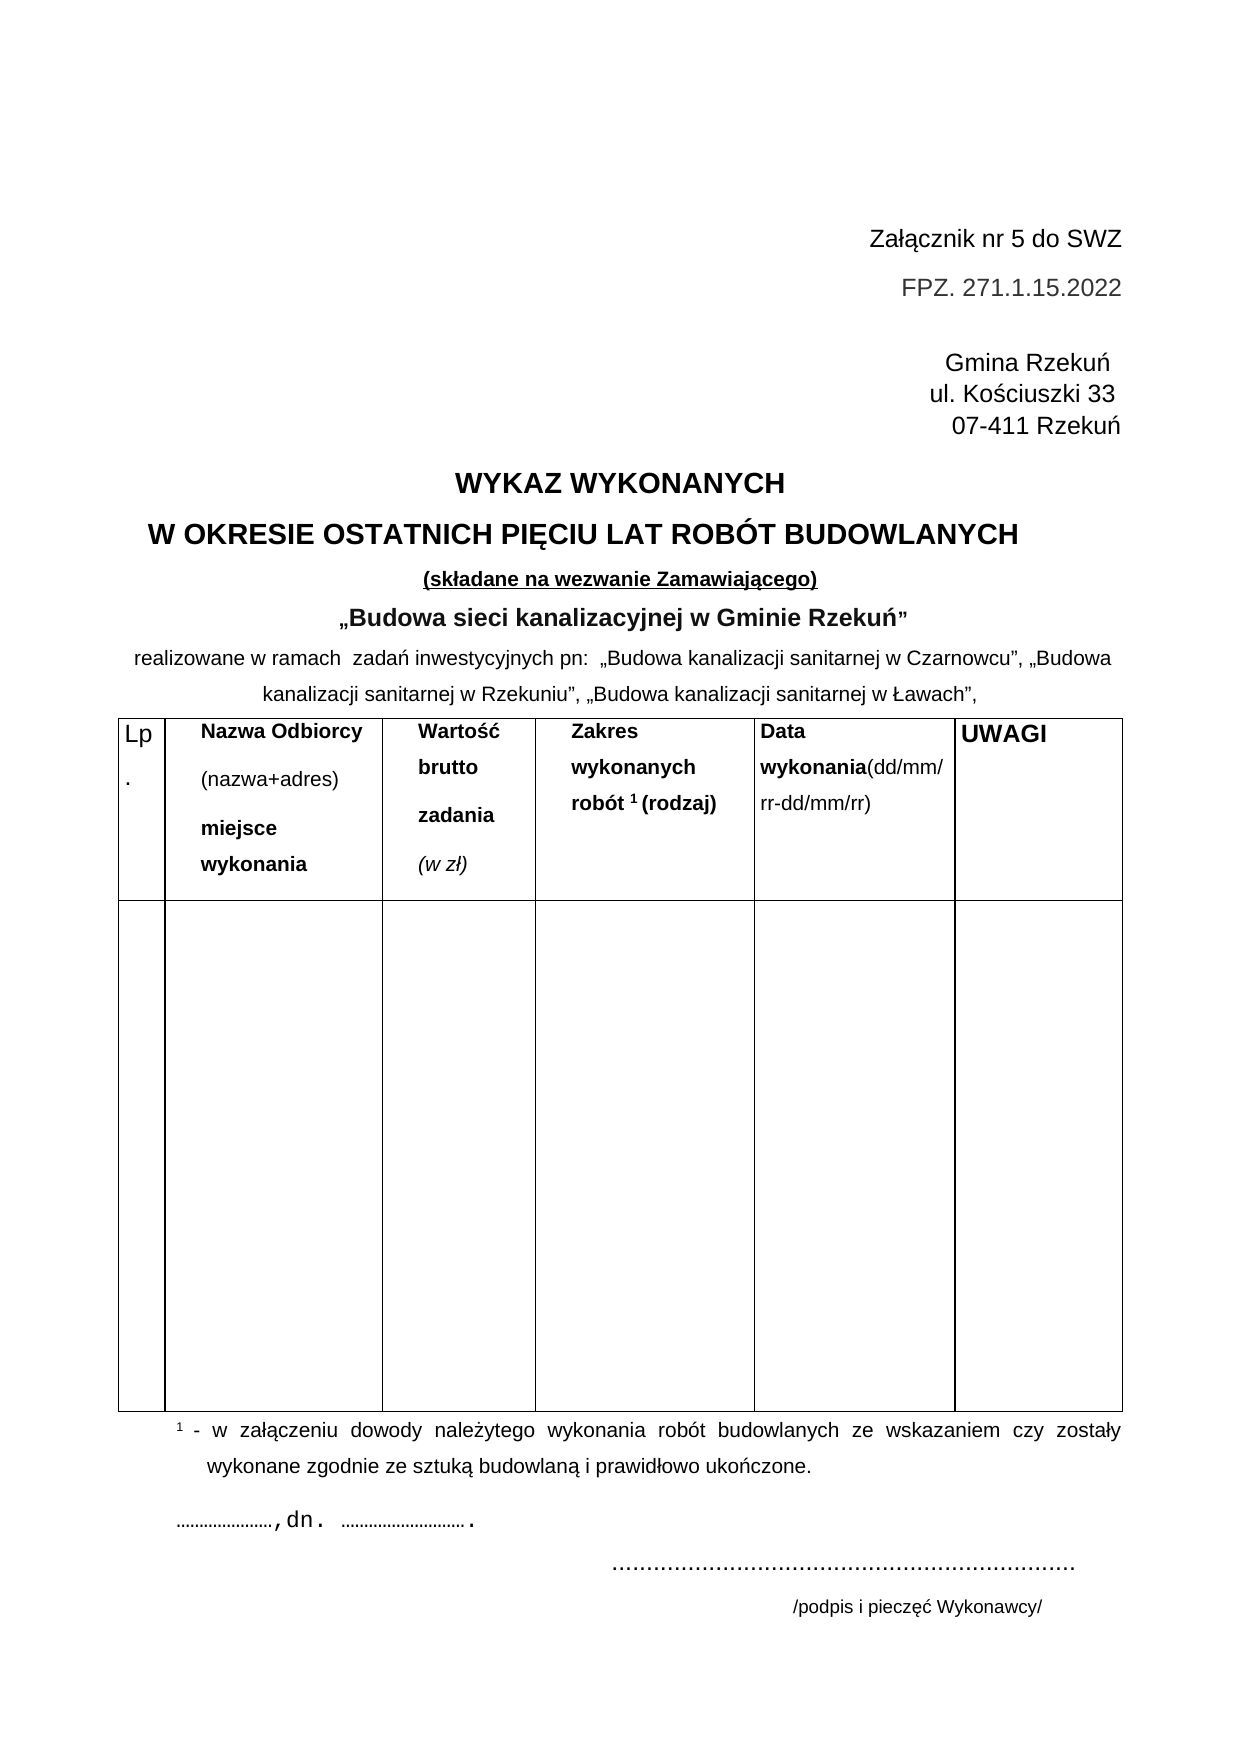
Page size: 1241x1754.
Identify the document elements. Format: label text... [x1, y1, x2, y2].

table_header Data wykonania(dd/mm/rr-dd/mm/rr) [755, 719, 954, 900]
table_cell [383, 901, 535, 1411]
table_header Wartość brutto zadania (w zł) [383, 719, 535, 900]
table_cell [956, 901, 1122, 1411]
table_header Zakres wykonanych robót 1 (rodzaj) [536, 719, 754, 900]
table_cell [166, 901, 382, 1411]
text Gmina Rzekuń [118, 316, 1122, 376]
text ................................................................... [118, 1547, 1122, 1576]
text realizowane w ramach zadań inwestycyjnych pn: „Budowa kanalizacji sanitarnej w Czarnowcu”, „Budowa kanalizacji sanitarnej w Rzekuniu”, „Budowa kanalizacji sanitarnej w Ławach”, [118, 646, 1122, 706]
table_header Nazwa Odbiorcy (nazwa+adres) miejsce wykonania [166, 719, 382, 900]
table_header UWAGI [956, 719, 1122, 900]
text FPZ. 271.1.15.2022 [118, 273, 1122, 302]
text W OKRESIE OSTATNICH PIĘCIU LAT ROBÓT BUDOWLANYCH [118, 517, 1122, 550]
text 1 - w załączeniu dowody należytego wykonania robót budowlanych ze wskazaniem czy zostały wykonane zgodnie ze sztuką budowlaną i prawidłowo ukończone. [176, 1418, 1122, 1478]
text Załącznik nr 5 do SWZ [118, 224, 1122, 252]
table_cell [755, 901, 954, 1411]
text 07-411 Rzekuń [118, 411, 1122, 439]
table_cell [119, 901, 164, 1411]
text …………………,dn. ………………………. [176, 1508, 1122, 1534]
text (składane na wezwanie Zamawiającego) [118, 567, 1122, 591]
table_header Lp. [119, 719, 164, 900]
text WYKAZ WYKONANYCH [118, 466, 1122, 500]
text /podpis i pieczęć Wykonawcy/ [118, 1591, 1122, 1619]
table_cell [536, 901, 754, 1411]
text ul. Kościuszki 33 [118, 379, 1122, 408]
text „Budowa sieci kanalizacyjnej w Gminie Rzekuń” [118, 603, 1122, 632]
